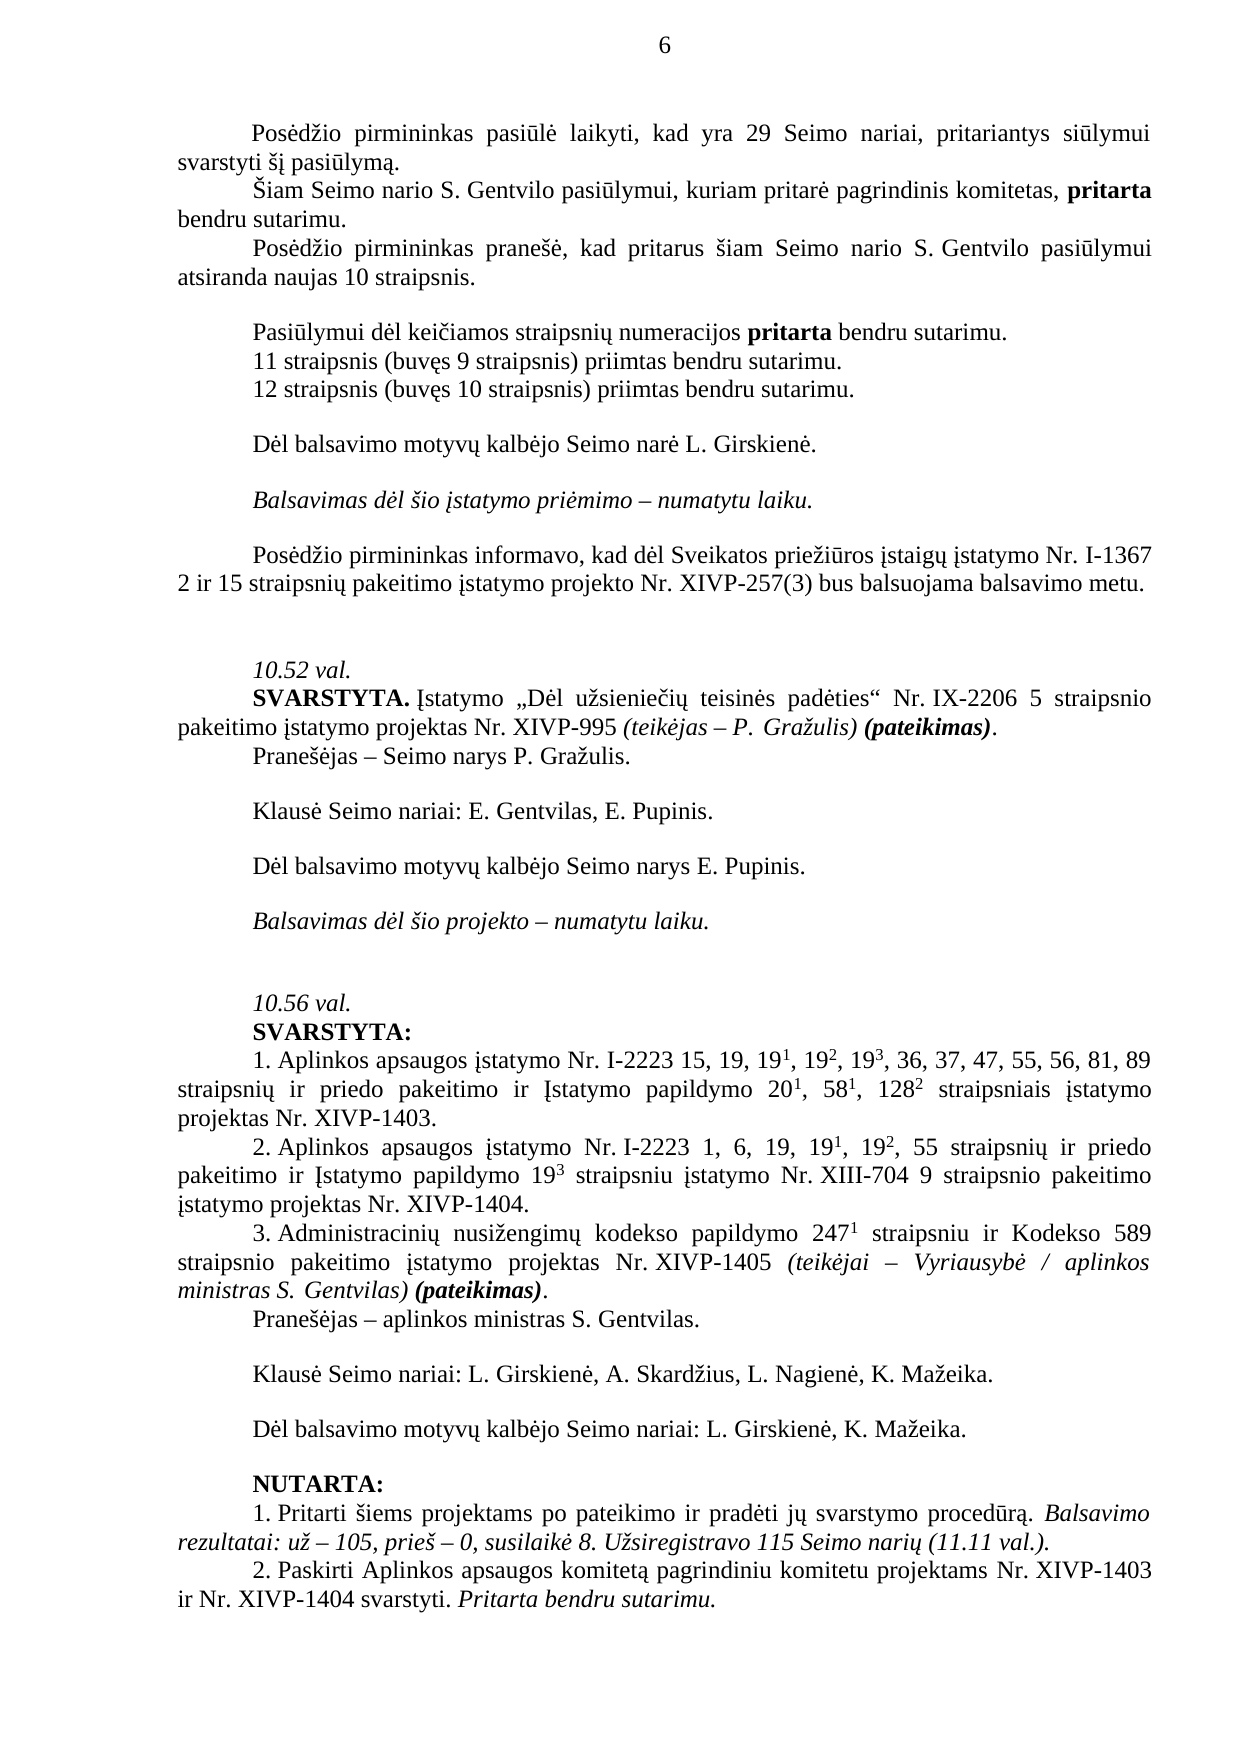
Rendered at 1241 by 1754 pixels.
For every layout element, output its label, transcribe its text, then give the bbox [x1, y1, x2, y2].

text 1. Aplinkos apsaugos įstatymo Nr. I-2223 15, 19, 191, 192, 193, 36, 37, 47, 55, 56, 81, 89 straipsnių ir priedo pakeitimo ir Įstatymo papildymo 201, 581, 1282 straipsniais įstatymo projektas Nr. XIVP-1403. [177, 1045, 1152, 1132]
text Dėl balsavimo motyvų kalbėjo Seimo narė L. Girskienė. [177, 429, 1152, 458]
text Posėdžio pirmininkas pasiūlė laikyti, kad yra 29 Seimo nariai, pritariantys siūlymui svarstyti šį pasiūlymą. [177, 118, 1152, 176]
text SVARSTYTA: [177, 1017, 1152, 1045]
text 10.56 val. [177, 988, 1152, 1017]
text SVARSTYTA. Įstatymo „Dėl užsieniečių teisinės padėties“ Nr. IX-2206 5 straipsnio pakeitimo įstatymo projektas Nr. XIVP-995 (teikėjas – P. Gražulis) (pateikimas). [177, 683, 1152, 741]
text 2. Aplinkos apsaugos įstatymo Nr. I-2223 1, 6, 19, 191, 192, 55 straipsnių ir priedo pakeitimo ir Įstatymo papildymo 193 straipsniu įstatymo Nr. XIII-704 9 straipsnio pakeitimo įstatymo projektas Nr. XIVP-1404. [177, 1132, 1152, 1218]
text 1. Pritarti šiems projektams po pateikimo ir pradėti jų svarstymo procedūrą. Balsavimo rezultatai: už – 105, prieš – 0, susilaikė 8. Užsiregistravo 115 Seimo narių (11.11 val.). [177, 1498, 1152, 1556]
text Dėl balsavimo motyvų kalbėjo Seimo narys E. Pupinis. [177, 851, 1152, 880]
text Pranešėjas – aplinkos ministras S. Gentvilas. [177, 1304, 1152, 1333]
text Pasiūlymui dėl keičiamos straipsnių numeracijos pritarta bendru sutarimu. [177, 317, 1152, 346]
text Posėdžio pirmininkas pranešė, kad pritarus šiam Seimo nario S. Gentvilo pasiūlymui atsiranda naujas 10 straipsnis. [177, 233, 1152, 291]
text Balsavimas dėl šio projekto – numatytu laiku. [177, 906, 1152, 935]
text 12 straipsnis (buvęs 10 straipsnis) priimtas bendru sutarimu. [177, 374, 1152, 403]
text 11 straipsnis (buvęs 9 straipsnis) priimtas bendru sutarimu. [177, 346, 1152, 374]
text Balsavimas dėl šio įstatymo priėmimo – numatytu laiku. [177, 485, 1152, 513]
text Šiam Seimo nario S. Gentvilo pasiūlymui, kuriam pritarė pagrindinis komitetas, pritarta bendru sutarimu. [177, 176, 1152, 233]
text Pranešėjas – Seimo narys P. Gražulis. [177, 741, 1152, 770]
text Dėl balsavimo motyvų kalbėjo Seimo nariai: L. Girskienė, K. Mažeika. [177, 1414, 1152, 1443]
text Klausė Seimo nariai: E. Gentvilas, E. Pupinis. [177, 796, 1152, 825]
text 10.52 val. [177, 655, 1152, 683]
text NUTARTA: [177, 1469, 1152, 1498]
text 3. Administracinių nusižengimų kodekso papildymo 2471 straipsniu ir Kodekso 589 straipsnio pakeitimo įstatymo projektas Nr. XIVP-1405 (teikėjai – Vyriausybė / aplinkos ministras S. Gentvilas) (pateikimas). [177, 1218, 1152, 1304]
text Klausė Seimo nariai: L. Girskienė, A. Skardžius, L. Nagienė, K. Mažeika. [177, 1359, 1152, 1388]
text 2. Paskirti Aplinkos apsaugos komitetą pagrindiniu komitetu projektams Nr. XIVP-1403 ir Nr. XIVP-1404 svarstyti. Pritarta bendru sutarimu. [177, 1556, 1152, 1613]
text Posėdžio pirmininkas informavo, kad dėl Sveikatos priežiūros įstaigų įstatymo Nr. I-1367 2 ir 15 straipsnių pakeitimo įstatymo projekto Nr. XIVP-257(3) bus balsuojama balsavimo metu. [177, 540, 1152, 597]
